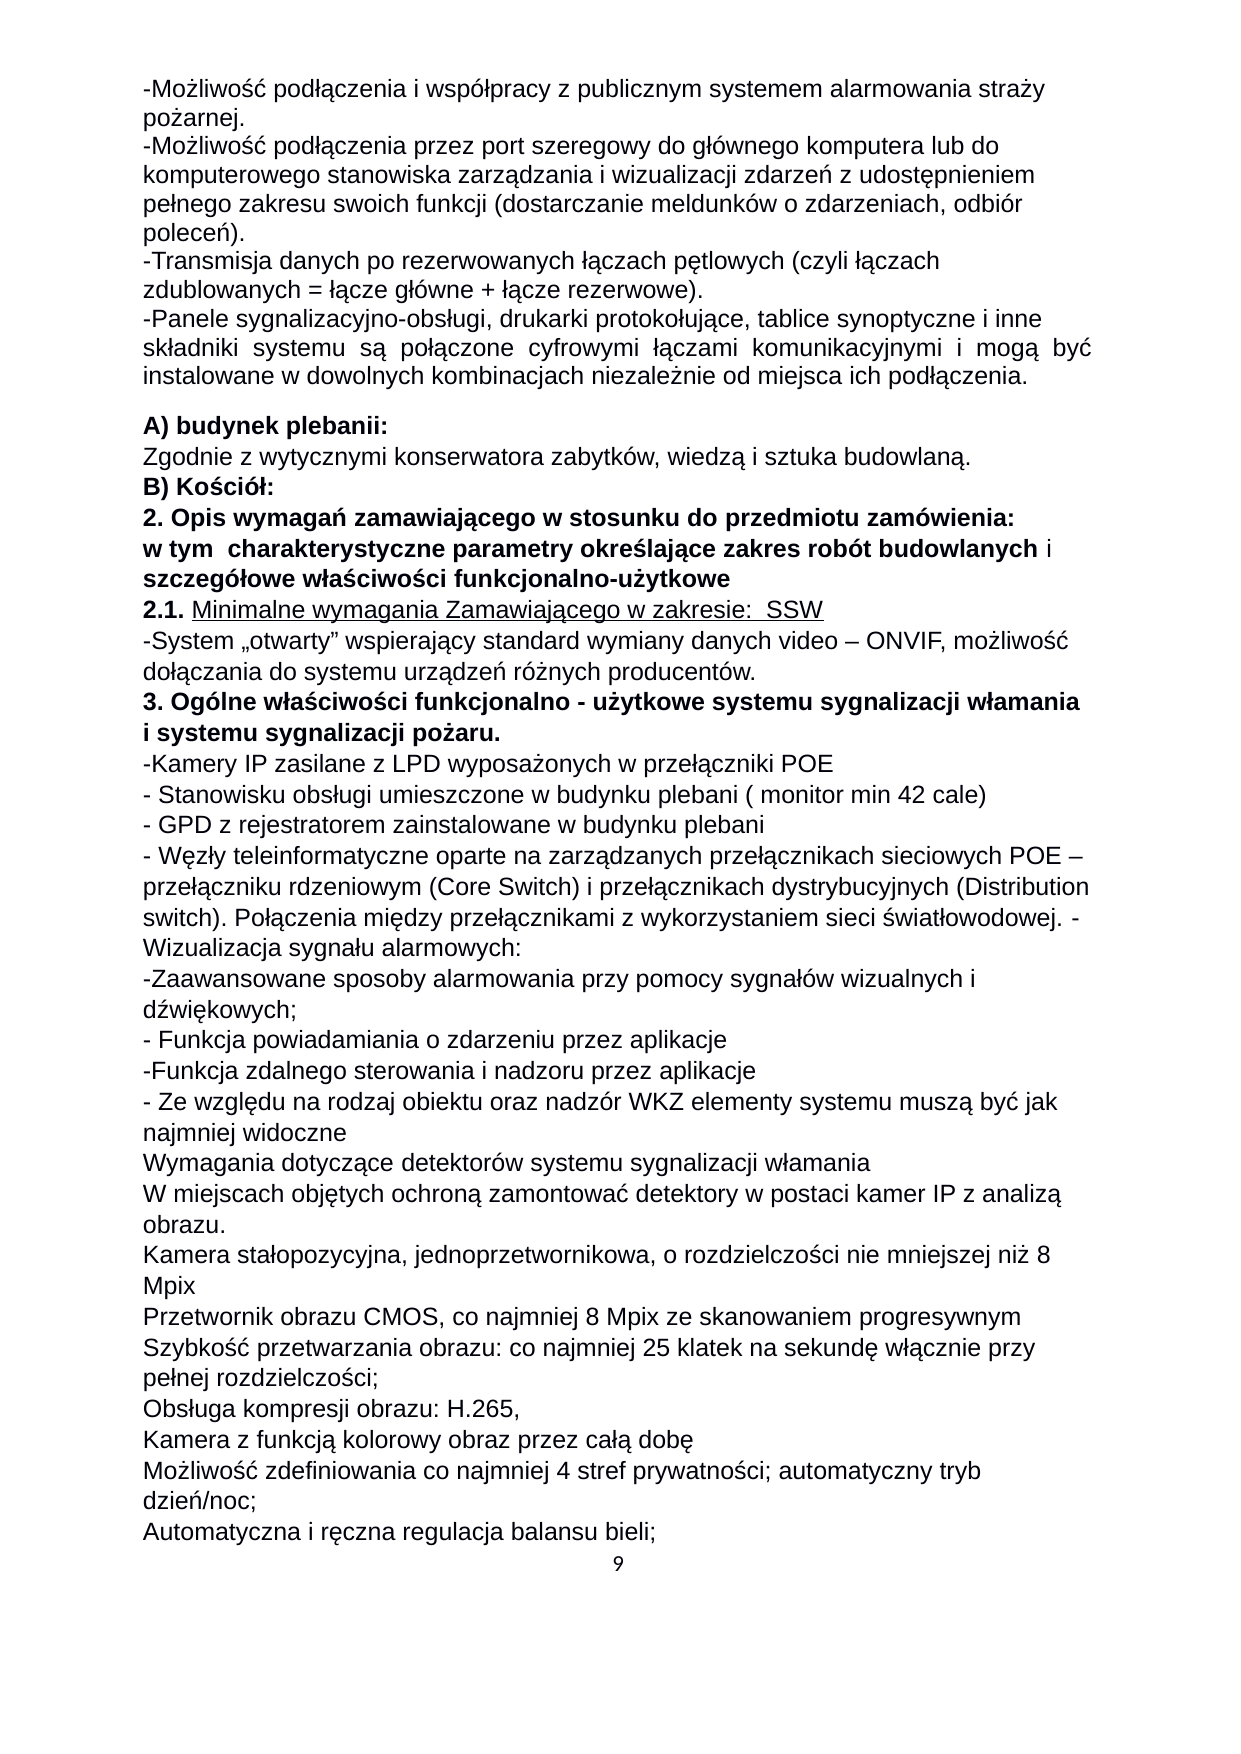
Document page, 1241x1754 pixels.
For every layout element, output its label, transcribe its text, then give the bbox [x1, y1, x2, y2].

text zdublowanych = łącze główne + łącze rezerwowe). [143, 275, 1093, 304]
text pożarnej. [143, 102, 1093, 131]
text -Możliwość podłączenia i współpracy z publicznym systemem alarmowania straży [143, 74, 1093, 102]
text -Transmisja danych po rezerwowanych łączach pętlowych (czyli łączach [143, 246, 1093, 275]
text pełnego zakresu swoich funkcji (dostarczanie meldunków o zdarzeniach, odbiór [143, 189, 1093, 217]
text poleceń). [143, 217, 1093, 246]
text -Możliwość podłączenia przez port szeregowy do głównego komputera lub do [143, 131, 1093, 160]
text A) budynek plebanii: Zgodnie z wytycznymi konserwatora zabytków, wiedzą i sztuka budowlaną. B) Kościół: 2. Opis wymagań zamawiającego w stosunku do przedmiotu zamówienia: w tym charakterystyczne parametry określające zakres robót budowlanych i szczegółowe właściwości funkcjonalno-użytkowe 2.1. Minimalne wymagania Zamawiającego w zakresie: SSW -System „otwarty” wspierający standard wymiany danych video – ONVIF, możliwość dołączania do systemu urządzeń różnych producentów. 3. Ogólne właściwości funkcjonalno - użytkowe systemu sygnalizacji włamania i systemu sygnalizacji pożaru. -Kamery IP zasilane z LPD wyposażonych w przełączniki POE - Stanowisku obsługi umieszczone w budynku plebani ( monitor min 42 cale) - GPD z rejestratorem zainstalowane w budynku plebani - Węzły teleinformatyczne oparte na zarządzanych przełącznikach sieciowych POE – przełączniku rdzeniowym (Core Switch) i przełącznikach dystrybucyjnych (Distribution switch). Połączenia między przełącznikami z wykorzystaniem sieci światłowodowej. -Wizualizacja sygnału alarmowych: -Zaawansowane sposoby alarmowania przy pomocy sygnałów wizualnych i dźwiękowych; - Funkcja powiadamiania o zdarzeniu przez aplikacje -Funkcja zdalnego sterowania i nadzoru przez aplikacje - Ze względu na rodzaj obiektu oraz nadzór WKZ elementy systemu muszą być jak najmniej widoczne Wymagania dotyczące detektorów systemu sygnalizacji włamania W miejscach objętych ochroną zamontować detektory w postaci kamer IP z analizą obrazu. Kamera stałopozycyjna, jednoprzetwornikowa, o rozdzielczości nie mniejszej niż 8 Mpix Przetwornik obrazu CMOS, co najmniej 8 Mpix ze skanowaniem progresywnym Szybkość przetwarzania obrazu: co najmniej 25 klatek na sekundę włącznie przy pełnej rozdzielczości; Obsługa kompresji obrazu: H.265, Kamera z funkcją kolorowy obraz przez całą dobę Możliwość zdefiniowania co najmniej 4 stref prywatności; automatyczny tryb dzień/noc; Automatyczna i ręczna regulacja balansu bieli; [143, 411, 1093, 1546]
text komputerowego stanowiska zarządzania i wizualizacji zdarzeń z udostępnieniem [143, 160, 1093, 189]
text -Panele sygnalizacyjno-obsługi, drukarki protokołujące, tablice synoptyczne i inne [143, 304, 1093, 332]
text składniki systemu są połączone cyfrowymi łączami komunikacyjnymi i mogą być instalowane w dowolnych kombinacjach niezależnie od miejsca ich podłączenia. [143, 332, 1093, 390]
